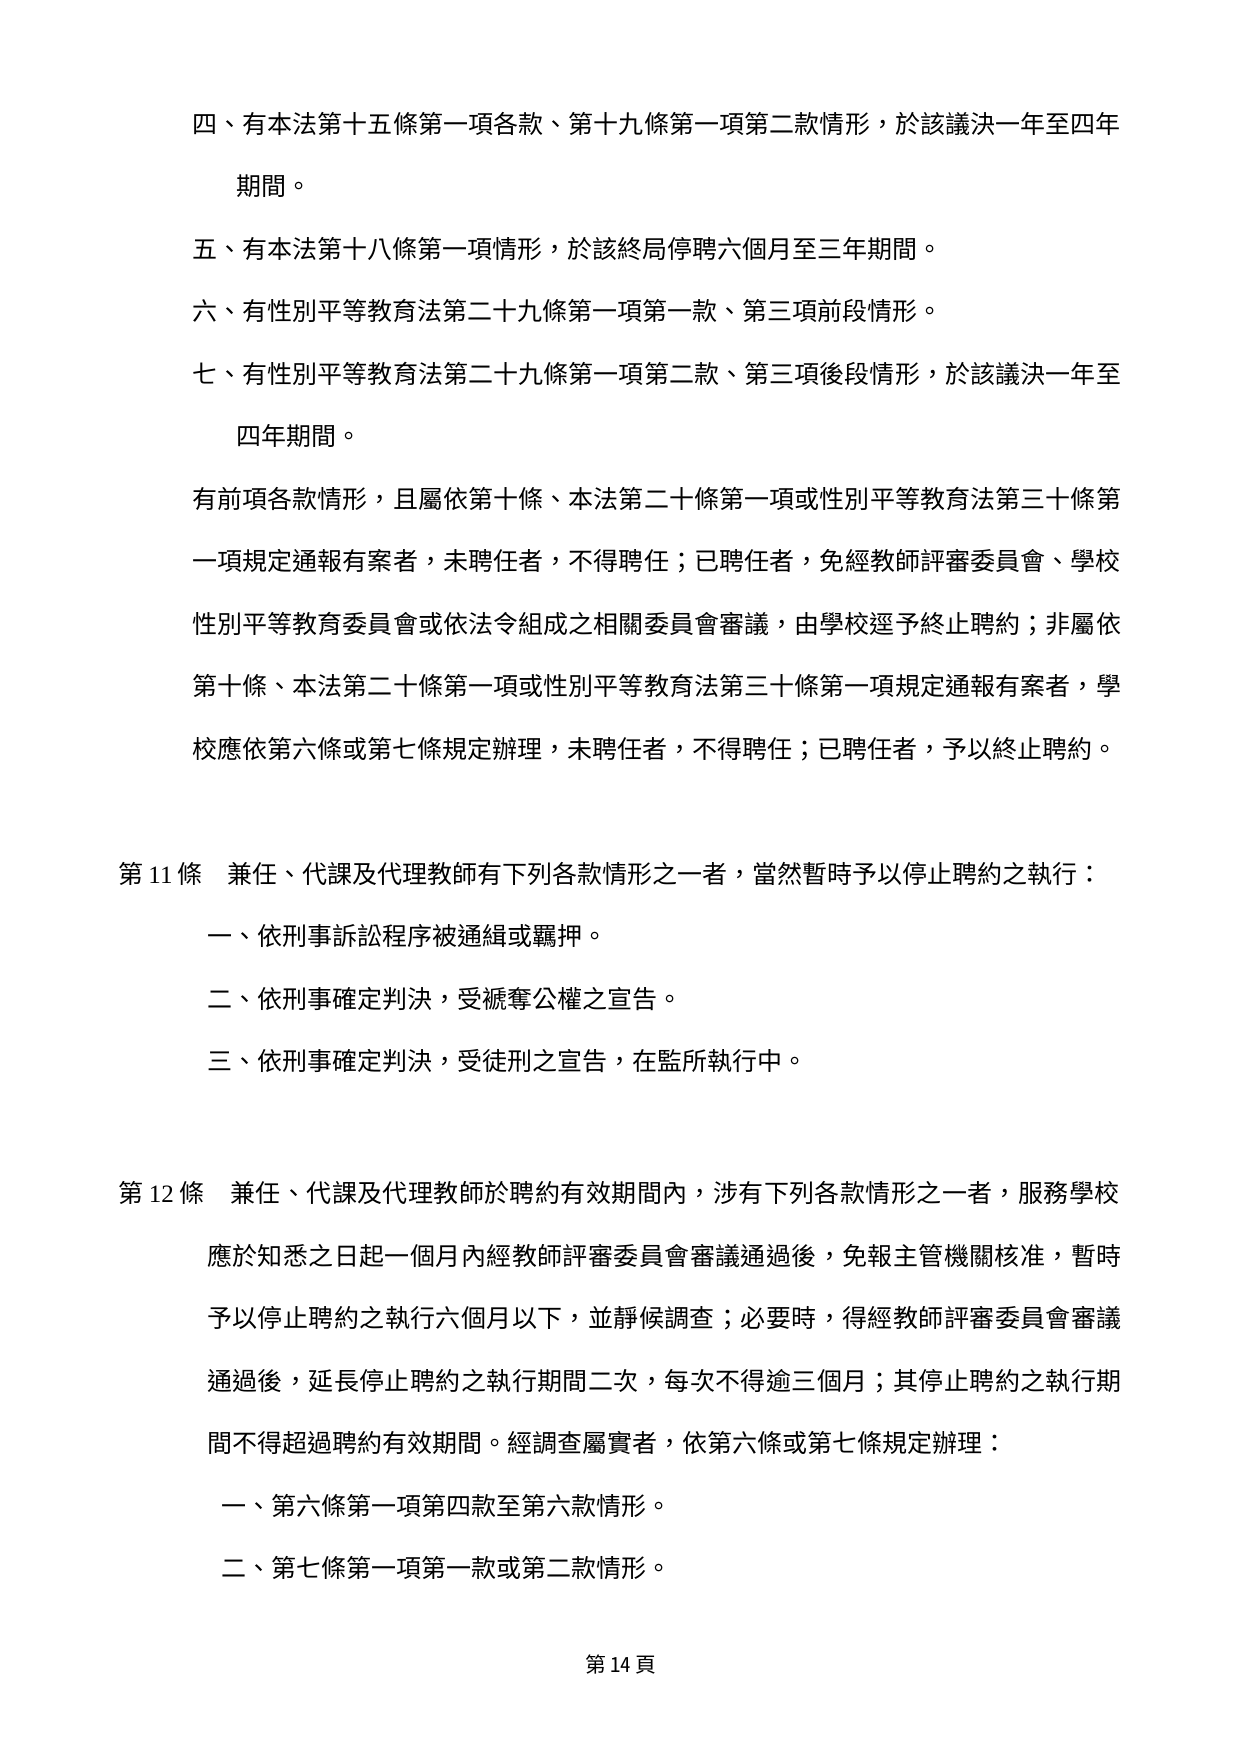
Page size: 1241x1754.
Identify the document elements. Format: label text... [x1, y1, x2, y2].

text 六、有性別平等教育法第二十九條第一項第一款、第三項前段情形。 [192, 268, 1122, 331]
text 一、依刑事訴訟程序被通緝或羈押。 [207, 893, 1122, 956]
text 七、有性別平等教育法第二十九條第一項第二款、第三項後段情形，於該議決一年至四年期間。 [192, 331, 1122, 456]
text 第11條 兼任、代課及代理教師有下列各款情形之一者，當然暫時予以停止聘約之執行： [118, 831, 1122, 893]
text 第12條 兼任、代課及代理教師於聘約有效期間內，涉有下列各款情形之一者，服務學校應於知悉之日起一個月內經教師評審委員會審議通過後，免報主管機關核准，暫時予以停止聘約之執行六個月以下，並靜候調查；必要時，得經教師評審委員會審議通過後，延長停止聘約之執行期間二次，每次不得逾三個月；其停止聘約之執行期間不得超過聘約有效期間。經調查屬實者，依第六條或第七條規定辦理： [118, 1150, 1122, 1462]
text 五、有本法第十八條第一項情形，於該終局停聘六個月至三年期間。 [192, 206, 1122, 268]
text 三、依刑事確定判決，受徒刑之宣告，在監所執行中。 [207, 1018, 1122, 1081]
text 二、第七條第一項第一款或第二款情形。 [207, 1525, 1122, 1587]
text 二、依刑事確定判決，受褫奪公權之宣告。 [207, 956, 1122, 1018]
text 有前項各款情形，且屬依第十條、本法第二十條第一項或性別平等教育法第三十條第一項規定通報有案者，未聘任者，不得聘任；已聘任者，免經教師評審委員會、學校性別平等教育委員會或依法令組成之相關委員會審議，由學校逕予終止聘約；非屬依第十條、本法第二十條第一項或性別平等教育法第三十條第一項規定通報有案者，學校應依第六條或第七條規定辦理，未聘任者，不得聘任；已聘任者，予以終止聘約。 [192, 456, 1122, 768]
text 四、有本法第十五條第一項各款、第十九條第一項第二款情形，於該議決一年至四年期間。 [192, 81, 1122, 206]
text 一、第六條第一項第四款至第六款情形。 [207, 1462, 1122, 1525]
